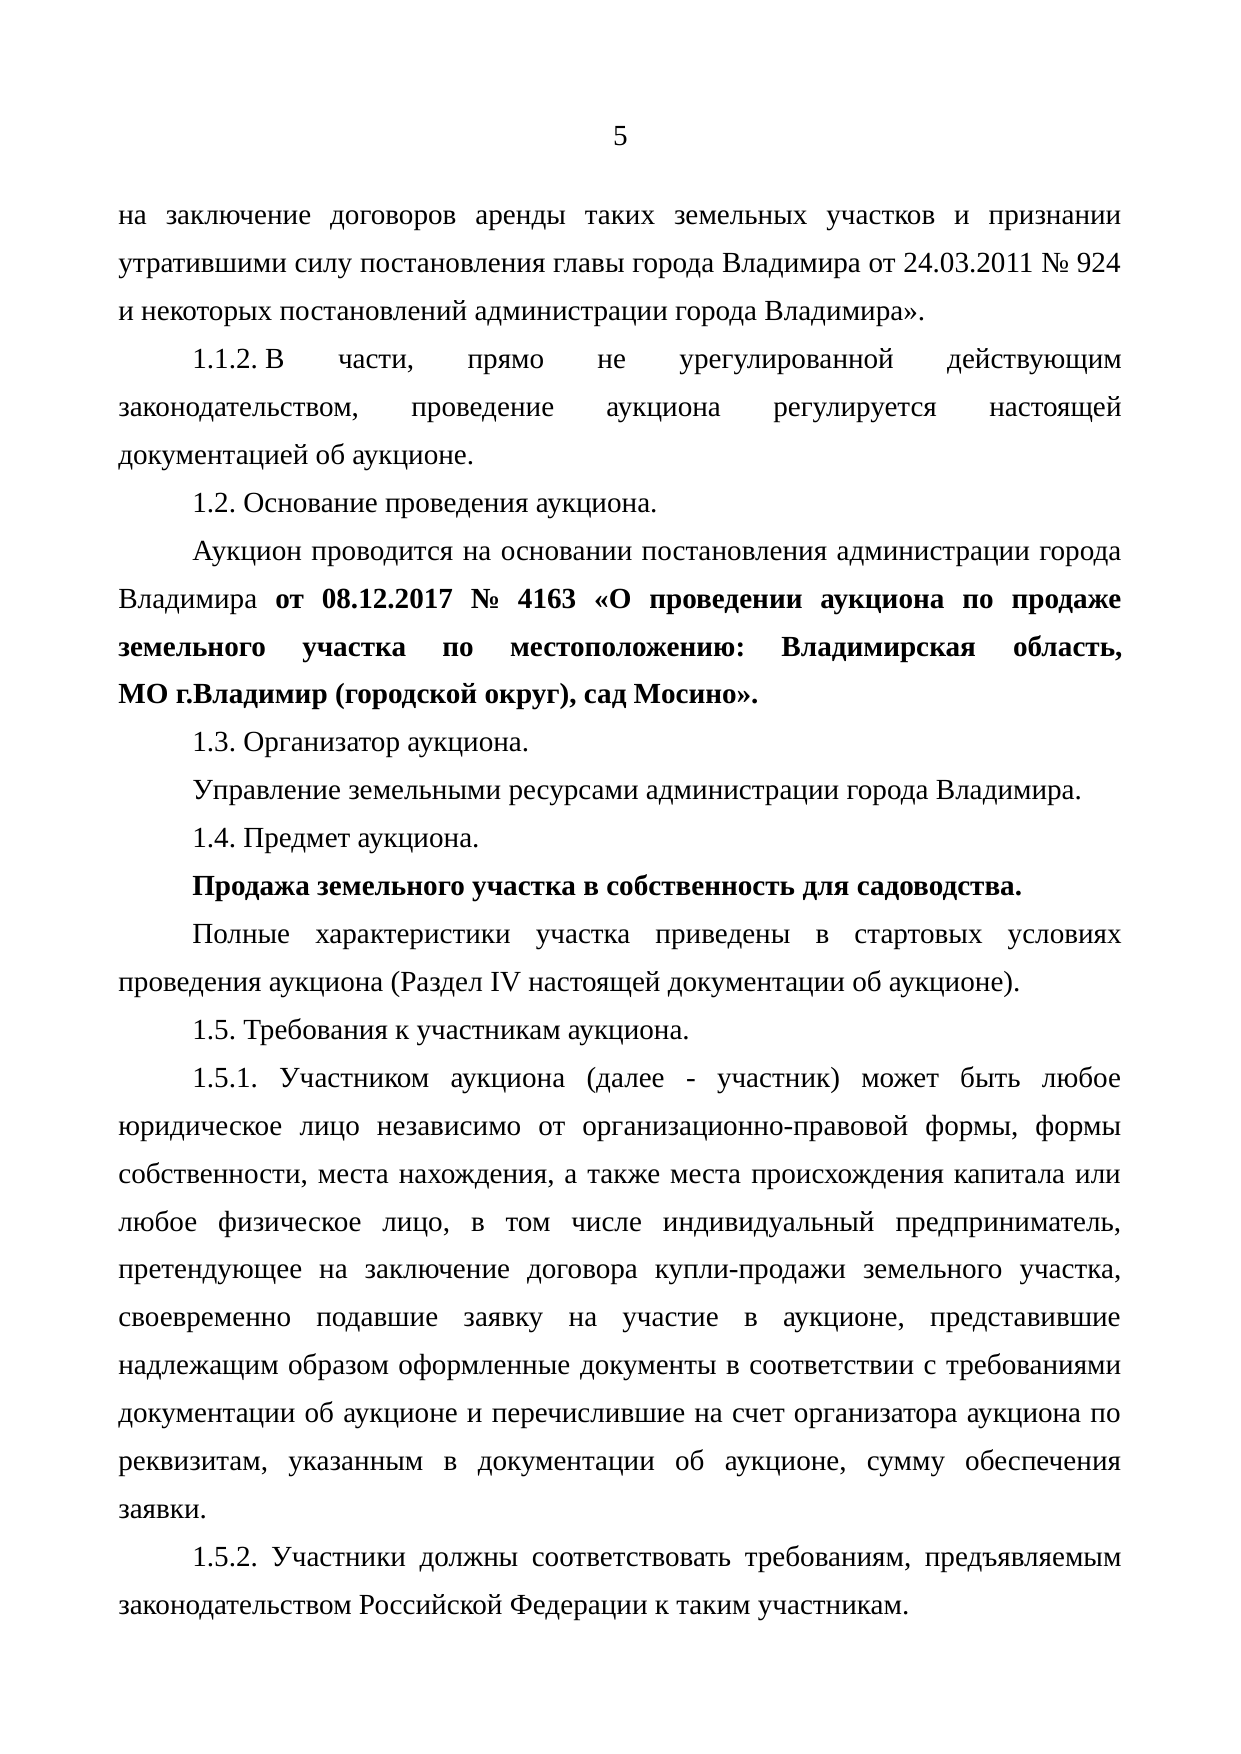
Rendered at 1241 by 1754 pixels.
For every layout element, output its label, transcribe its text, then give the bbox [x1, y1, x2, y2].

text 1.4. Предмет аукциона. [118, 806, 1122, 854]
text Управление земельными ресурсами администрации города Владимира. [118, 758, 1122, 806]
text 1.3. Организатор аукциона. [118, 710, 1122, 758]
text Полные характеристики участка приведены в стартовых условиях проведения аукциона (Раздел IV настоящей документации об аукционе). [118, 902, 1122, 998]
text 1.2. Основание проведения аукциона. [118, 471, 1122, 518]
text Продажа земельного участка в собственность для садоводства. [118, 854, 1122, 902]
text 1.5.2. Участники должны соответствовать требованиям, предъявляемым законодательством Российской Федерации к таким участникам. [118, 1525, 1122, 1621]
text 1.5. Требования к участникам аукциона. [118, 998, 1122, 1046]
text 1.1.2. В части, прямо не урегулированной действующим законодательством, проведение аукциона регулируется настоящей документацией об аукционе. [118, 327, 1122, 471]
text Аукцион проводится на основании постановления администрации города Владимира от 08.12.2017 № 4163 «О проведении аукциона по продаже земельного участка по местоположению: Владимирская область, МО г.Владимир (городской округ), сад Мосино». [118, 518, 1122, 710]
text 1.5.1. Участником аукциона (далее - участник) может быть любое юридическое лицо независимо от организационно-правовой формы, формы собственности, места нахождения, а также места происхождения капитала или любое физическое лицо, в том числе индивидуальный предприниматель, претендующее на заключение договора купли-продажи земельного участка, своевременно подавшие заявку на участие в аукционе, представившие надлежащим образом оформленные документы в соответствии с требованиями документации об аукционе и перечислившие на счет организатора аукциона по реквизитам, указанным в документации об аукционе, сумму обеспечения заявки. [118, 1046, 1122, 1525]
text на заключение договоров аренды таких земельных участков и признании утратившими силу постановления главы города Владимира от 24.03.2011 № 924 и некоторых постановлений администрации города Владимира». [118, 181, 1122, 327]
